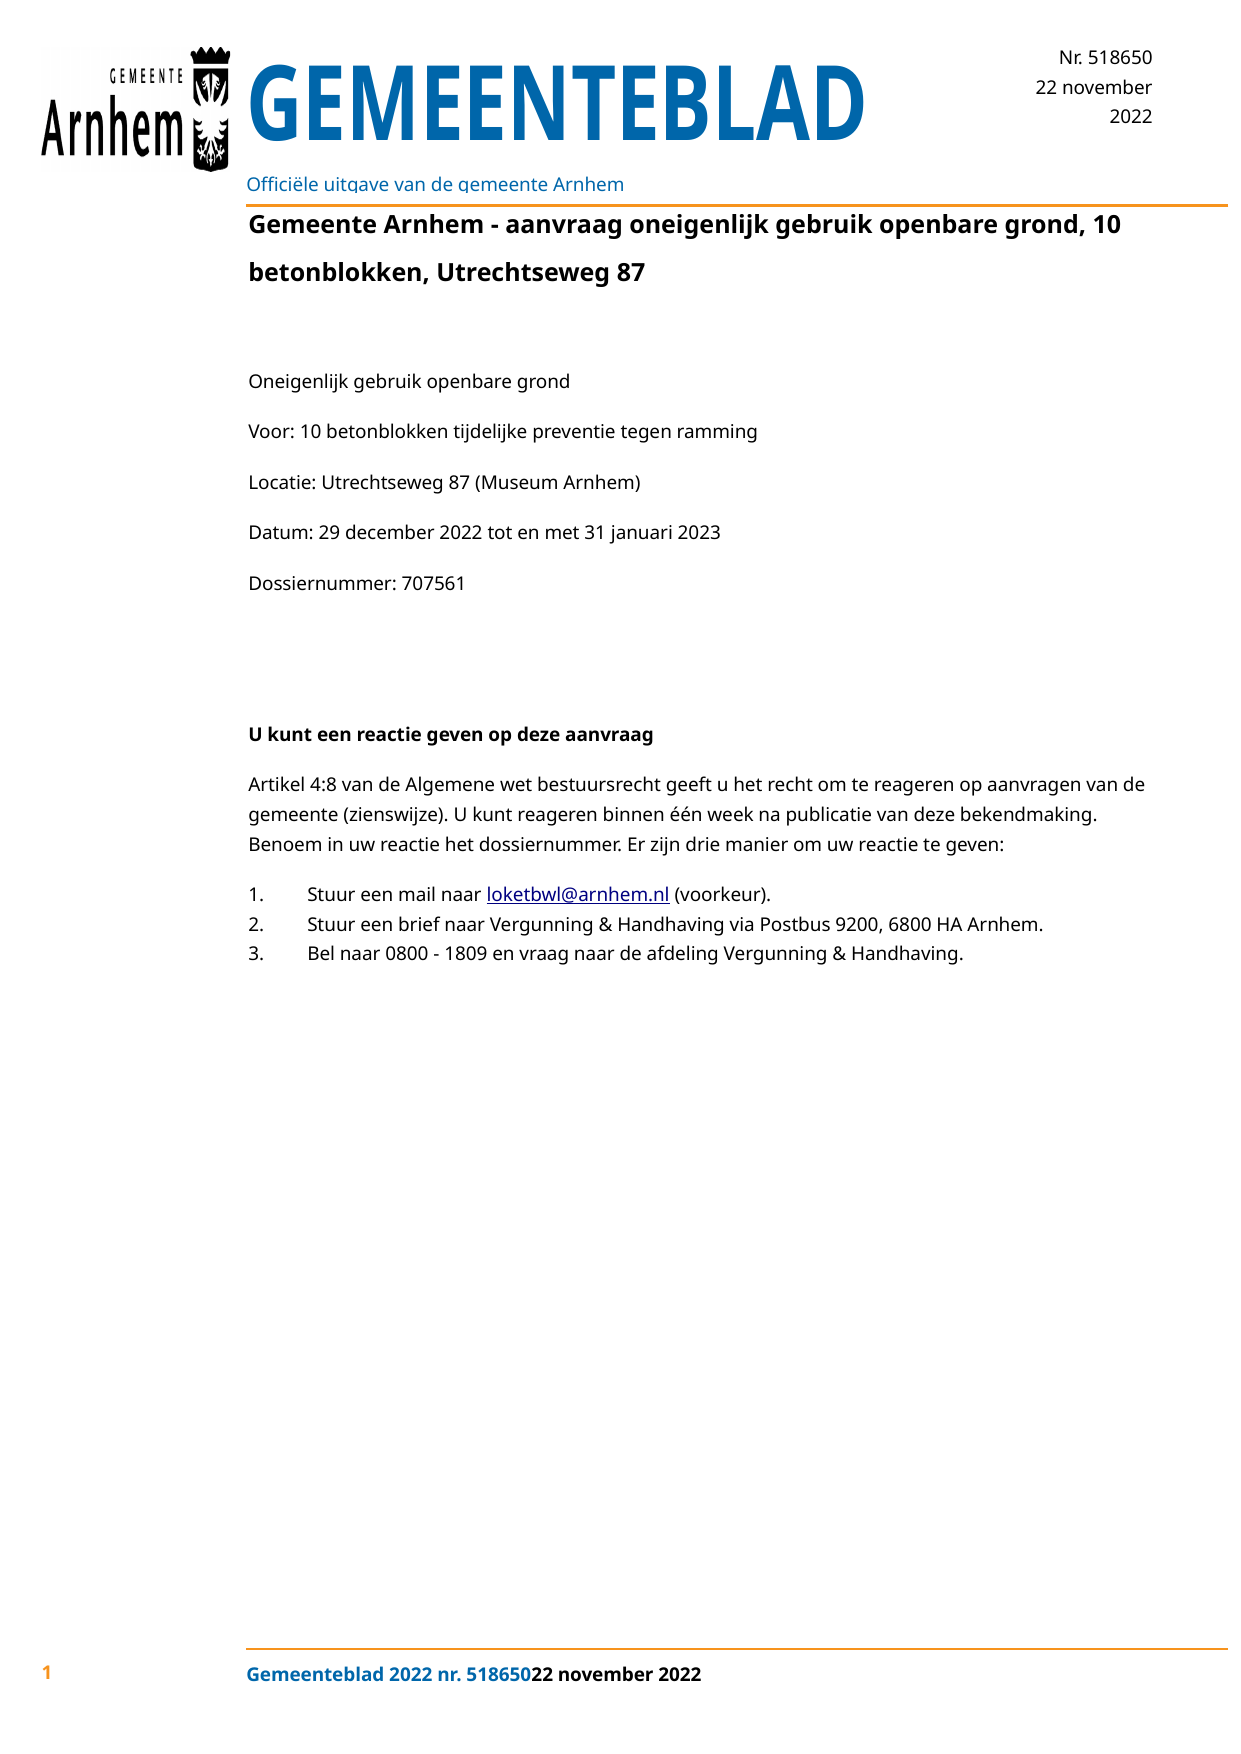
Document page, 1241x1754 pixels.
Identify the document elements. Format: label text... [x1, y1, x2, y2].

list Stuur een mail naar loketbwl@arnhem.nl (voorkeur). [248, 881, 1152, 907]
picture [41, 47, 231, 172]
text Artikel 4:8 van de Algemene wet bestuursrecht geeft u het recht om te reageren op aanvragen van de gemeente (zienswijze). U kunt reageren binnen één week na publicatie van deze bekendmaking. Benoem in uw reactie het dossiernummer. Er zijn drie manier om uw reactie te geven: [248, 772, 1152, 857]
list Bel naar 0800 - 1809 en vraag naar de afdeling Vergunning & Handhaving. [248, 940, 1152, 966]
text Oneigenlijk gebruik openbare grond [248, 368, 1152, 394]
list Stuur een brief naar Vergunning & Handhaving via Postbus 9200, 6800 HA Arnhem. [248, 911, 1152, 937]
text Locatie: Utrechtseweg 87 (Museum Arnhem) [248, 469, 1152, 495]
text Datum: 29 december 2022 tot en met 31 januari 2023 [248, 519, 1152, 545]
text Gemeente Arnhem - aanvraag oneigenlijk gebruik openbare grond, 10 betonblokken, Utrechtseweg 87 [248, 207, 1152, 288]
text Voor: 10 betonblokken tijdelijke preventie tegen ramming [248, 419, 1152, 444]
text Dossiernummer: 707561 [248, 570, 1152, 596]
text U kunt een reactie geven op deze aanvraag [248, 721, 1152, 747]
